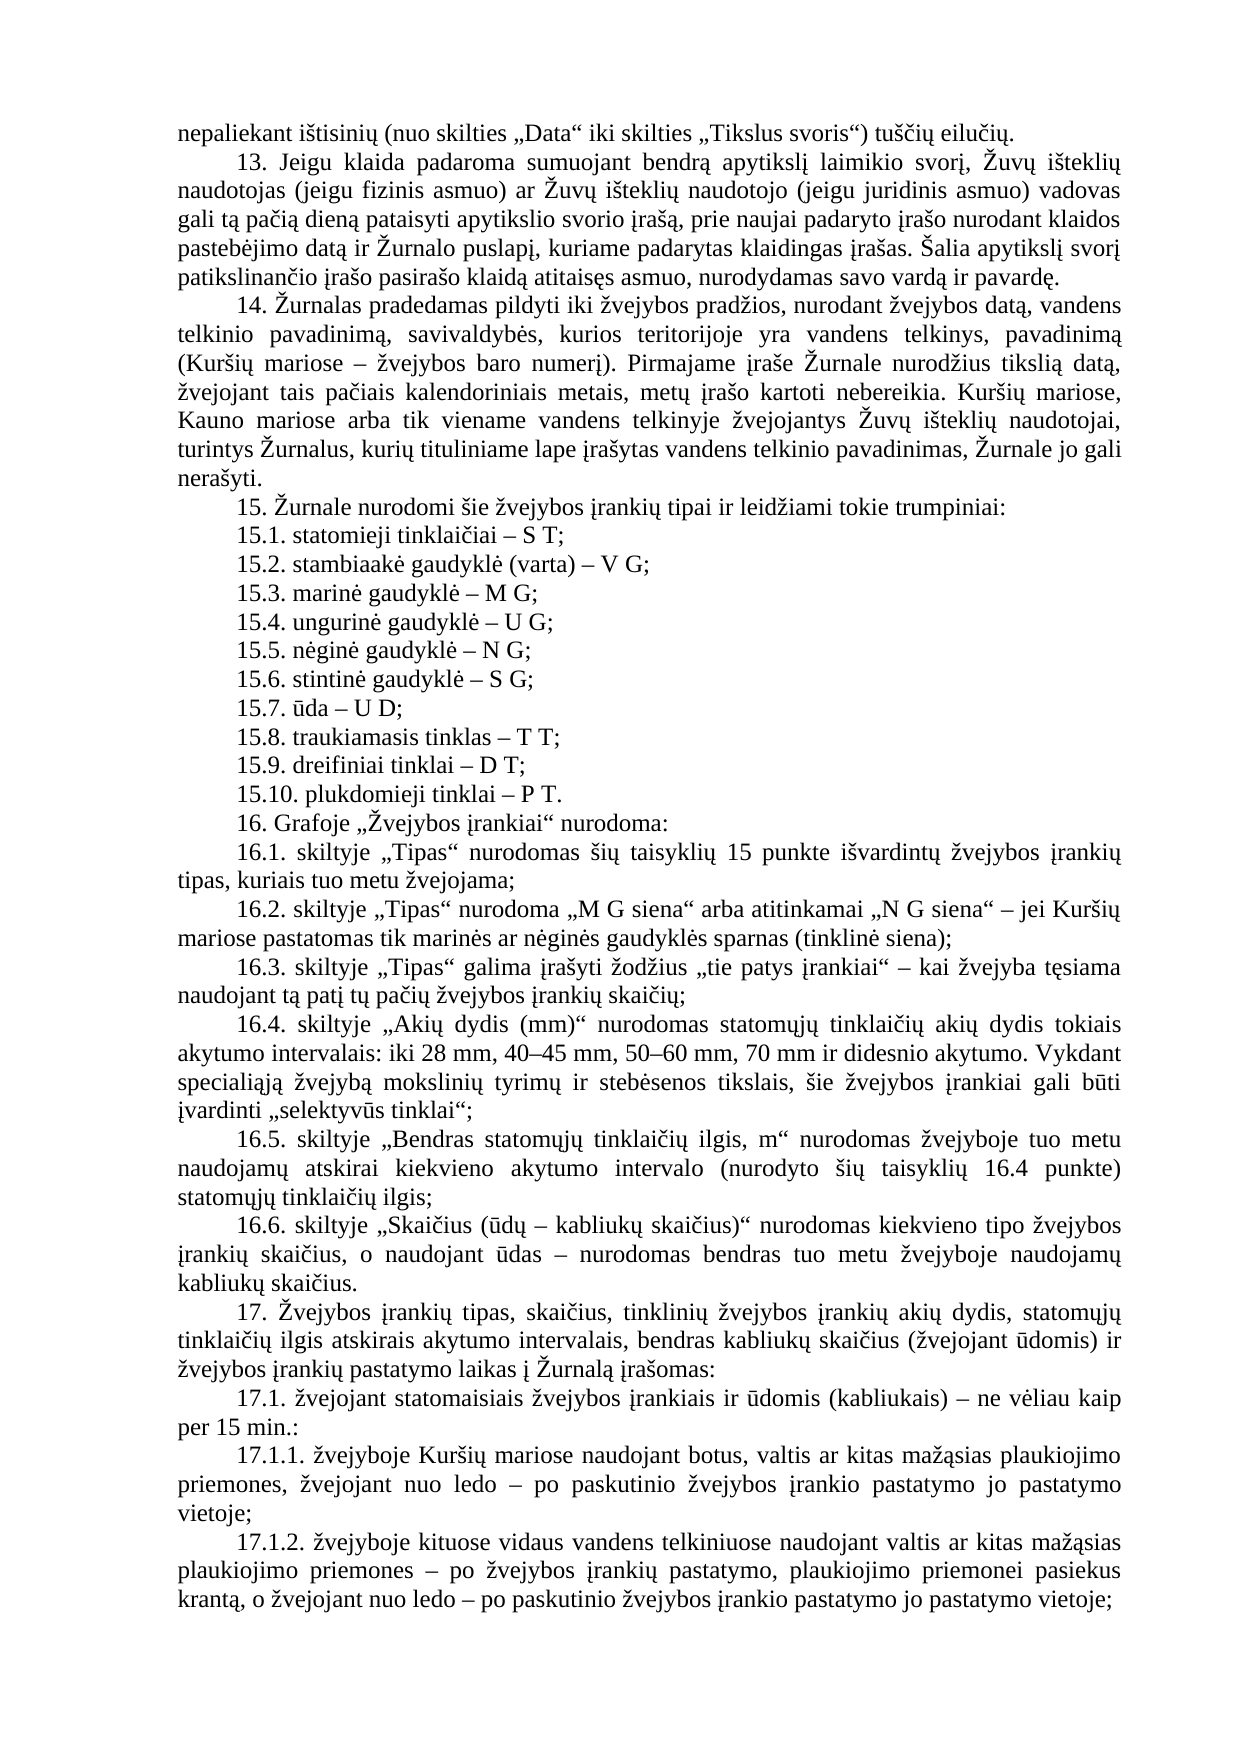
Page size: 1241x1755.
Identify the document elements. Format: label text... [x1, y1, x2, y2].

text 13. Jeigu klaida padaroma sumuojant bendrą apytikslį laimikio svorį, Žuvų išteklių naudotojas (jeigu fizinis asmuo) ar Žuvų išteklių naudotojo (jeigu juridinis asmuo) vadovas gali tą pačią dieną pataisyti apytikslio svorio įrašą, prie naujai padaryto įrašo nurodant klaidos pastebėjimo datą ir Žurnalo puslapį, kuriame padarytas klaidingas įrašas. Šalia apytikslį svorį patikslinančio įrašo pasirašo klaidą atitaisęs asmuo, nurodydamas savo vardą ir pavardę. [177, 147, 1122, 291]
text 15. Žurnale nurodomi šie žvejybos įrankių tipai ir leidžiami tokie trumpiniai: [177, 492, 1122, 521]
text 15.1. statomieji tinklaičiai – S T; [177, 521, 1122, 549]
text 15.4. ungurinė gaudyklė – U G; [177, 607, 1122, 636]
text 14. Žurnalas pradedamas pildyti iki žvejybos pradžios, nurodant žvejybos datą, vandens telkinio pavadinimą, savivaldybės, kurios teritorijoje yra vandens telkinys, pavadinimą (Kuršių mariose – žvejybos baro numerį). Pirmajame įraše Žurnale nurodžius tikslią datą, žvejojant tais pačiais kalendoriniais metais, metų įrašo kartoti nebereikia. Kuršių mariose, Kauno mariose arba tik viename vandens telkinyje žvejojantys Žuvų išteklių naudotojai, turintys Žurnalus, kurių tituliniame lape įrašytas vandens telkinio pavadinimas, Žurnale jo gali nerašyti. [177, 291, 1122, 492]
text 16.4. skiltyje „Akių dydis (mm)“ nurodomas statomųjų tinklaičių akių dydis tokiais akytumo intervalais: iki 28 mm, 40–45 mm, 50–60 mm, 70 mm ir didesnio akytumo. Vykdant specialiąją žvejybą mokslinių tyrimų ir stebėsenos tikslais, šie žvejybos įrankiai gali būti įvardinti „selektyvūs tinklai“; [177, 1009, 1122, 1124]
text 15.3. marinė gaudyklė – M G; [177, 578, 1122, 607]
text 15.10. plukdomieji tinklai – P T. [177, 779, 1122, 808]
text 15.5. nėginė gaudyklė – N G; [177, 636, 1122, 664]
text 15.7. ūda – U D; [177, 693, 1122, 722]
text 15.9. dreifiniai tinklai – D T; [177, 751, 1122, 779]
text 16.5. skiltyje „Bendras statomųjų tinklaičių ilgis, m“ nurodomas žvejyboje tuo metu naudojamų atskirai kiekvieno akytumo intervalo (nurodyto šių taisyklių 16.4 punkte) statomųjų tinklaičių ilgis; [177, 1124, 1122, 1211]
text 16. Grafoje „Žvejybos įrankiai“ nurodoma: [177, 808, 1122, 837]
text 17. Žvejybos įrankių tipas, skaičius, tinklinių žvejybos įrankių akių dydis, statomųjų tinklaičių ilgis atskirais akytumo intervalais, bendras kabliukų skaičius (žvejojant ūdomis) ir žvejybos įrankių pastatymo laikas į Žurnalą įrašomas: [177, 1297, 1122, 1383]
text 15.8. traukiamasis tinklas – T T; [177, 722, 1122, 751]
text 16.1. skiltyje „Tipas“ nurodomas šių taisyklių 15 punkte išvardintų žvejybos įrankių tipas, kuriais tuo metu žvejojama; [177, 837, 1122, 894]
text 15.6. stintinė gaudyklė – S G; [177, 664, 1122, 693]
text 17.1.2. žvejyboje kituose vidaus vandens telkiniuose naudojant valtis ar kitas mažąsias plaukiojimo priemones – po žvejybos įrankių pastatymo, plaukiojimo priemonei pasiekus krantą, o žvejojant nuo ledo – po paskutinio žvejybos įrankio pastatymo jo pastatymo vietoje; [177, 1527, 1122, 1613]
text 16.3. skiltyje „Tipas“ galima įrašyti žodžius „tie patys įrankiai“ – kai žvejyba tęsiama naudojant tą patį tų pačių žvejybos įrankių skaičių; [177, 952, 1122, 1009]
text 16.6. skiltyje „Skaičius (ūdų – kabliukų skaičius)“ nurodomas kiekvieno tipo žvejybos įrankių skaičius, o naudojant ūdas – nurodomas bendras tuo metu žvejyboje naudojamų kabliukų skaičius. [177, 1211, 1122, 1297]
text 17.1. žvejojant statomaisiais žvejybos įrankiais ir ūdomis (kabliukais) – ne vėliau kaip per 15 min.: [177, 1383, 1122, 1441]
text nepaliekant ištisinių (nuo skilties „Data“ iki skilties „Tikslus svoris“) tuščių eilučių. [177, 118, 1122, 147]
text 17.1.1. žvejyboje Kuršių mariose naudojant botus, valtis ar kitas mažąsias plaukiojimo priemones, žvejojant nuo ledo – po paskutinio žvejybos įrankio pastatymo jo pastatymo vietoje; [177, 1441, 1122, 1527]
text 16.2. skiltyje „Tipas“ nurodoma „M G siena“ arba atitinkamai „N G siena“ – jei Kuršių mariose pastatomas tik marinės ar nėginės gaudyklės sparnas (tinklinė siena); [177, 894, 1122, 952]
text 15.2. stambiaakė gaudyklė (varta) – V G; [177, 549, 1122, 578]
